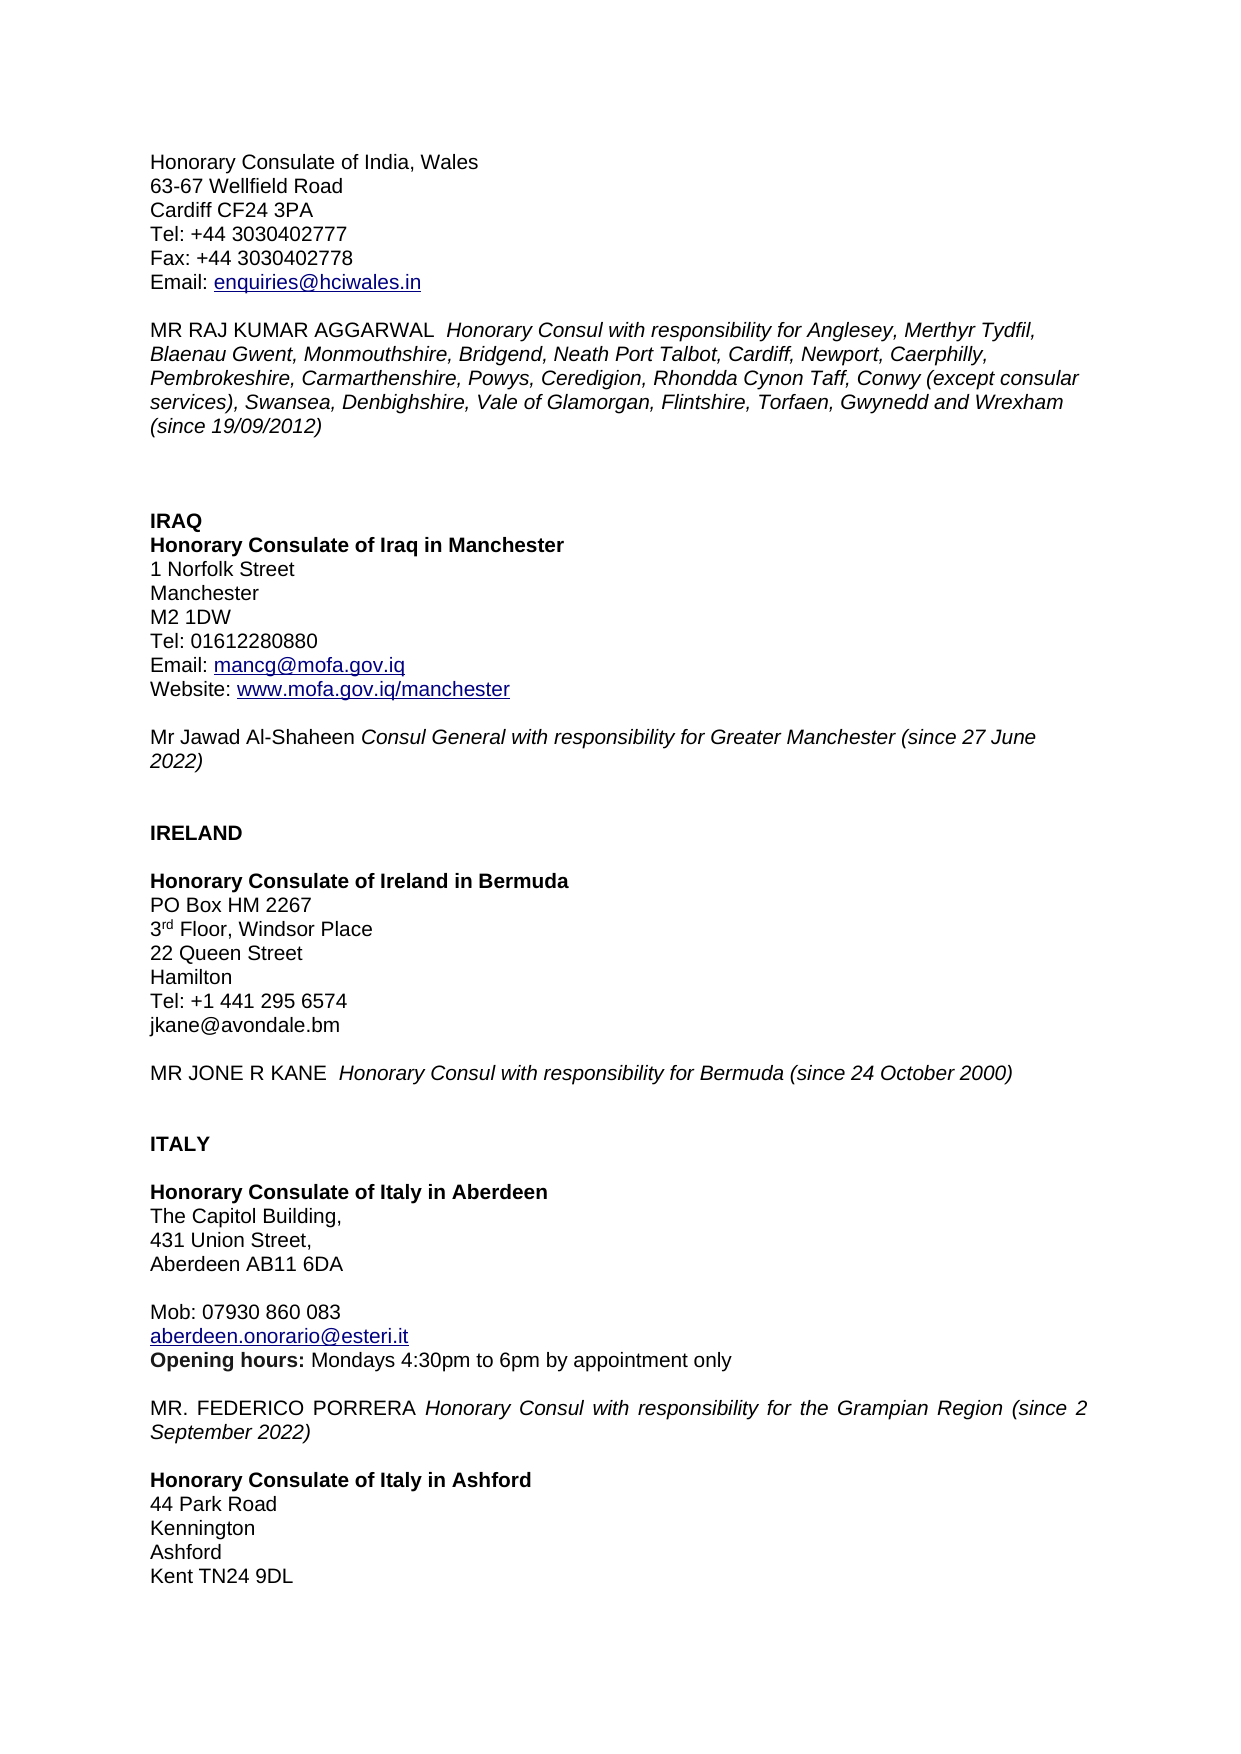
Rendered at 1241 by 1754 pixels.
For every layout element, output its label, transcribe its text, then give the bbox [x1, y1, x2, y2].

text MR. FEDERICO PORRERA Honorary Consul with responsibility for the Grampian Region (since 2 September 2022) [150, 1396, 1090, 1444]
text Fax: +44 3030402778 [150, 246, 1090, 270]
text Aberdeen AB11 6DA [150, 1252, 1090, 1276]
text IRAQ [150, 509, 1090, 533]
text 3rd Floor, Windsor Place [150, 917, 1090, 941]
text Honorary Consulate of Ireland in Bermuda [150, 869, 1090, 893]
text Honorary Consulate of India, Wales [150, 150, 1090, 174]
text 1 Norfolk Street Manchester M2 1DW Tel: 01612280880 Email: mancg@mofa.gov.iq Website: www.mofa.gov.iq/manchester Mr Jawad Al-Shaheen Consul General with responsibility for Greater Manchester (since 27 June 2022) [150, 557, 1090, 773]
text Opening hours: Mondays 4:30pm to 6pm by appointment only [150, 1348, 1090, 1372]
text Cardiff CF24 3PA [150, 198, 1090, 222]
text jkane@avondale.bm [150, 1012, 1090, 1036]
text 22 Queen Street [150, 941, 1090, 964]
text Ashford [150, 1539, 1090, 1563]
text 44 Park Road [150, 1492, 1090, 1516]
text Kennington [150, 1516, 1090, 1539]
text Mob: 07930 860 083 [150, 1300, 1090, 1324]
text MR RAJ KUMAR AGGARWAL Honorary Consul with responsibility for Anglesey, Merthyr Tydfil, Blaenau Gwent, Monmouthshire, Bridgend, Neath Port Talbot, Cardiff, Newport, Caerphilly, Pembrokeshire, Carmarthenshire, Powys, Ceredigion, Rhondda Cynon Taff, Conwy (except consular services), Swansea, Denbighshire, Vale of Glamorgan, Flintshire, Torfaen, Gwynedd and Wrexham (since 19/09/2012) [150, 318, 1090, 437]
text IRELAND [150, 821, 1090, 845]
text 63-67 Wellfield Road [150, 174, 1090, 198]
text Honorary Consulate of Italy in Aberdeen [150, 1180, 1090, 1204]
text Tel: +44 3030402777 [150, 222, 1090, 246]
text Tel: +1 441 295 6574 [150, 988, 1090, 1012]
text Hamilton [150, 964, 1090, 988]
text ITALY [150, 1132, 1090, 1156]
text Honorary Consulate of Iraq in Manchester [150, 533, 1090, 557]
text Kent TN24 9DL [150, 1563, 1090, 1587]
text 431 Union Street, [150, 1228, 1090, 1252]
text MR JONE R KANE Honorary Consul with responsibility for Bermuda (since 24 October 2000) [150, 1060, 1090, 1084]
text Honorary Consulate of Italy in Ashford [150, 1468, 1090, 1492]
text PO Box HM 2267 [150, 893, 1090, 917]
text aberdeen.onorario@esteri.it [150, 1324, 1090, 1348]
text The Capitol Building, [150, 1204, 1090, 1228]
text Email: enquiries@hciwales.in [150, 270, 1090, 294]
